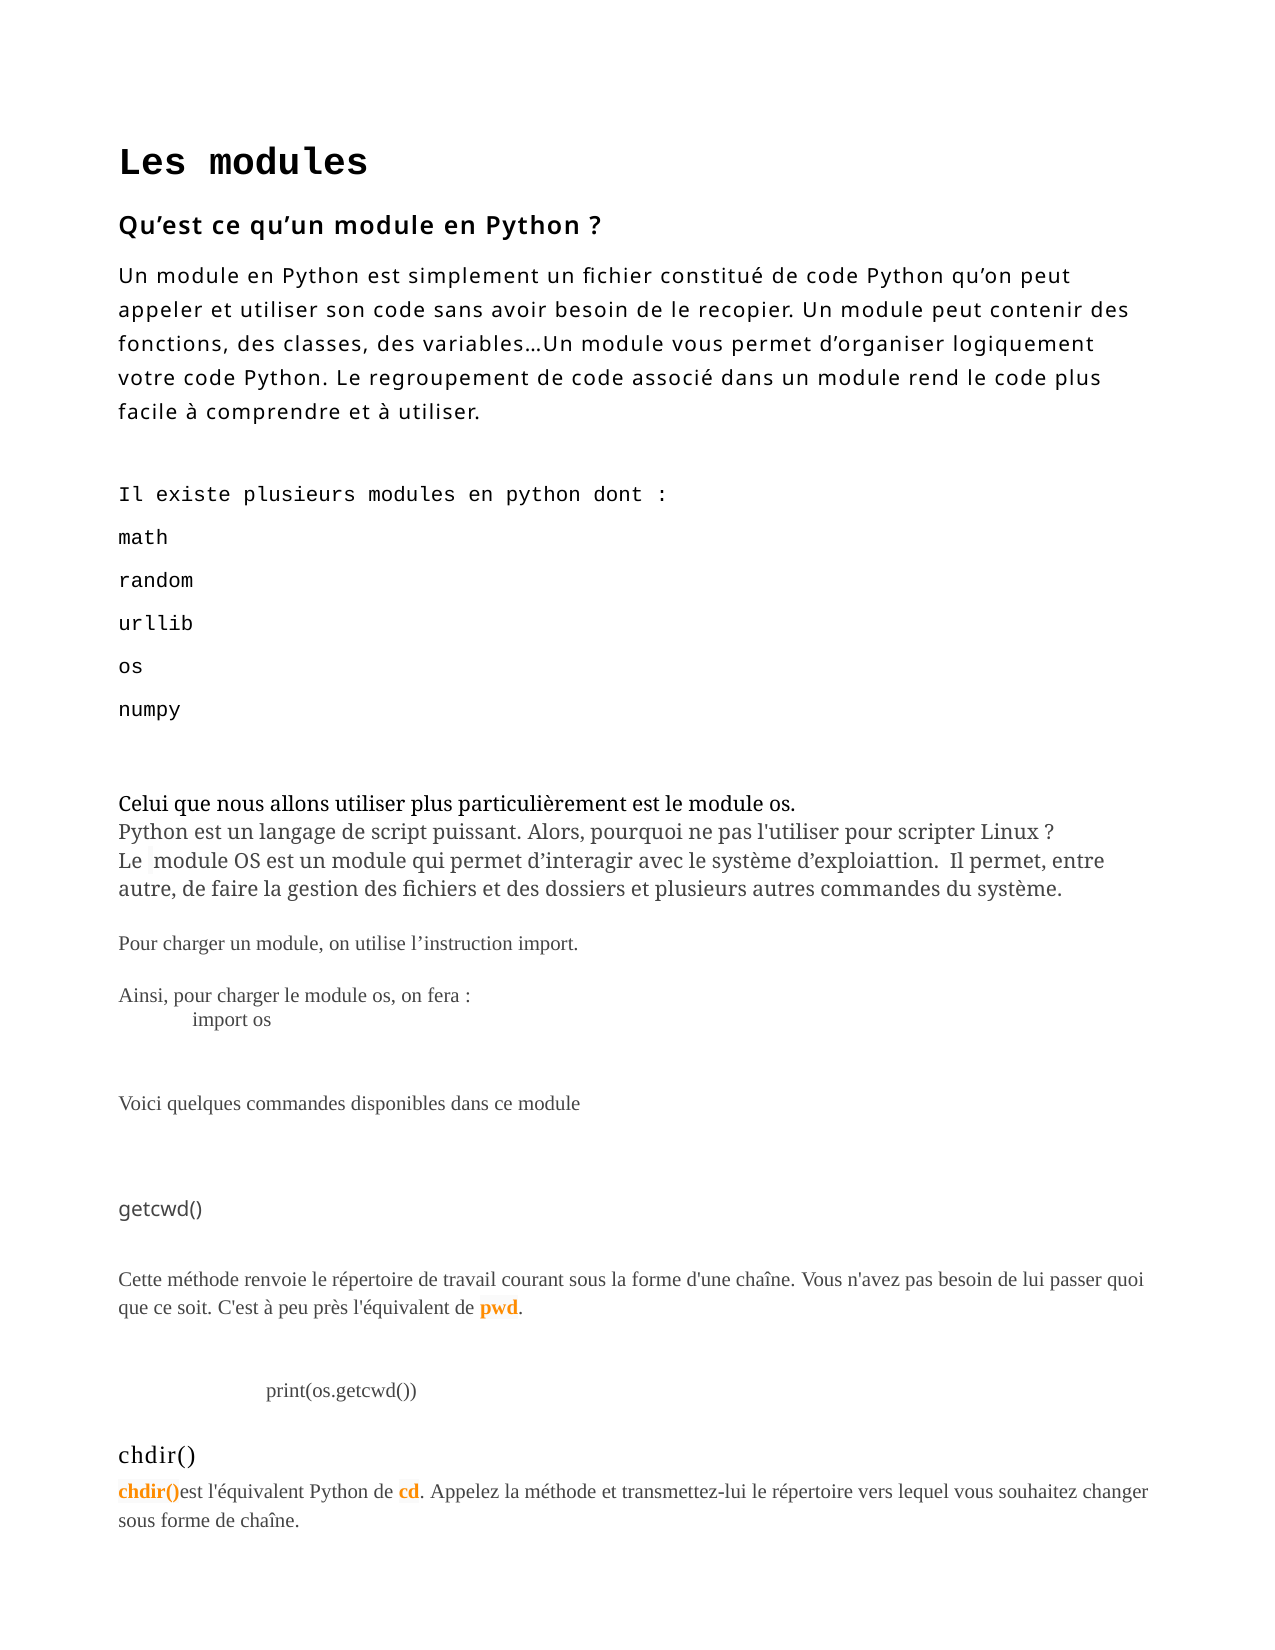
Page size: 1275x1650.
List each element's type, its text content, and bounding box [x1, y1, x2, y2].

text math [118, 527, 1157, 551]
text Ainsi, pour charger le module os, on fera : [118, 983, 1157, 1007]
text urllib [118, 613, 1157, 637]
text random [118, 570, 1157, 594]
text Python est un langage de script puissant. Alors, pourquoi ne pas l'utiliser pour scripter Linux ? [118, 817, 1157, 846]
text Un module en Python est simplement un fichier constitué de code Python qu’on peut appeler et utiliser son code sans avoir besoin de le recopier. Un module peut contenir des fonctions, des classes, des variables…Un module vous permet d’organiser logiquement votre code Python. Le regroupement de code associé dans un module rend le code plus facile à comprendre et à utiliser. [118, 261, 1157, 425]
text Cette méthode renvoie le répertoire de travail courant sous la forme d'une chaîne. Vous n'avez pas besoin de lui passer quoi que ce soit. C'est à peu près l'équivalent de pwd. [118, 1266, 1157, 1319]
text Il existe plusieurs modules en python dont : [118, 484, 1157, 508]
text Voici quelques commandes disponibles dans ce module [118, 1091, 1157, 1115]
subtitle getcwd() [118, 1194, 1157, 1223]
text Le module OS est un module qui permet d’interagir avec le système d’exploiattion. Il permet, entre autre, de faire la gestion des fichiers et des dossiers et plusieurs autres commandes du système. [118, 846, 1157, 903]
text os [118, 656, 1157, 679]
text import os [118, 1007, 1157, 1031]
text chdir()est l'équivalent Python de cd. Appelez la méthode et transmettez-lui le répertoire vers lequel vous souhaitez changer sous forme de chaîne. [118, 1479, 1157, 1532]
text Celui que nous allons utiliser plus particulièrement est le module os. [118, 789, 1157, 817]
subtitle chdir() [118, 1441, 1157, 1469]
text numpy [118, 699, 1157, 722]
text Pour charger un module, on utilise l’instruction import. [118, 931, 1157, 955]
text print(os.getcwd()) [118, 1378, 1157, 1402]
subtitle Qu’est ce qu’un module en Python ? [118, 208, 1157, 242]
subtitle Les modules [118, 143, 1157, 186]
